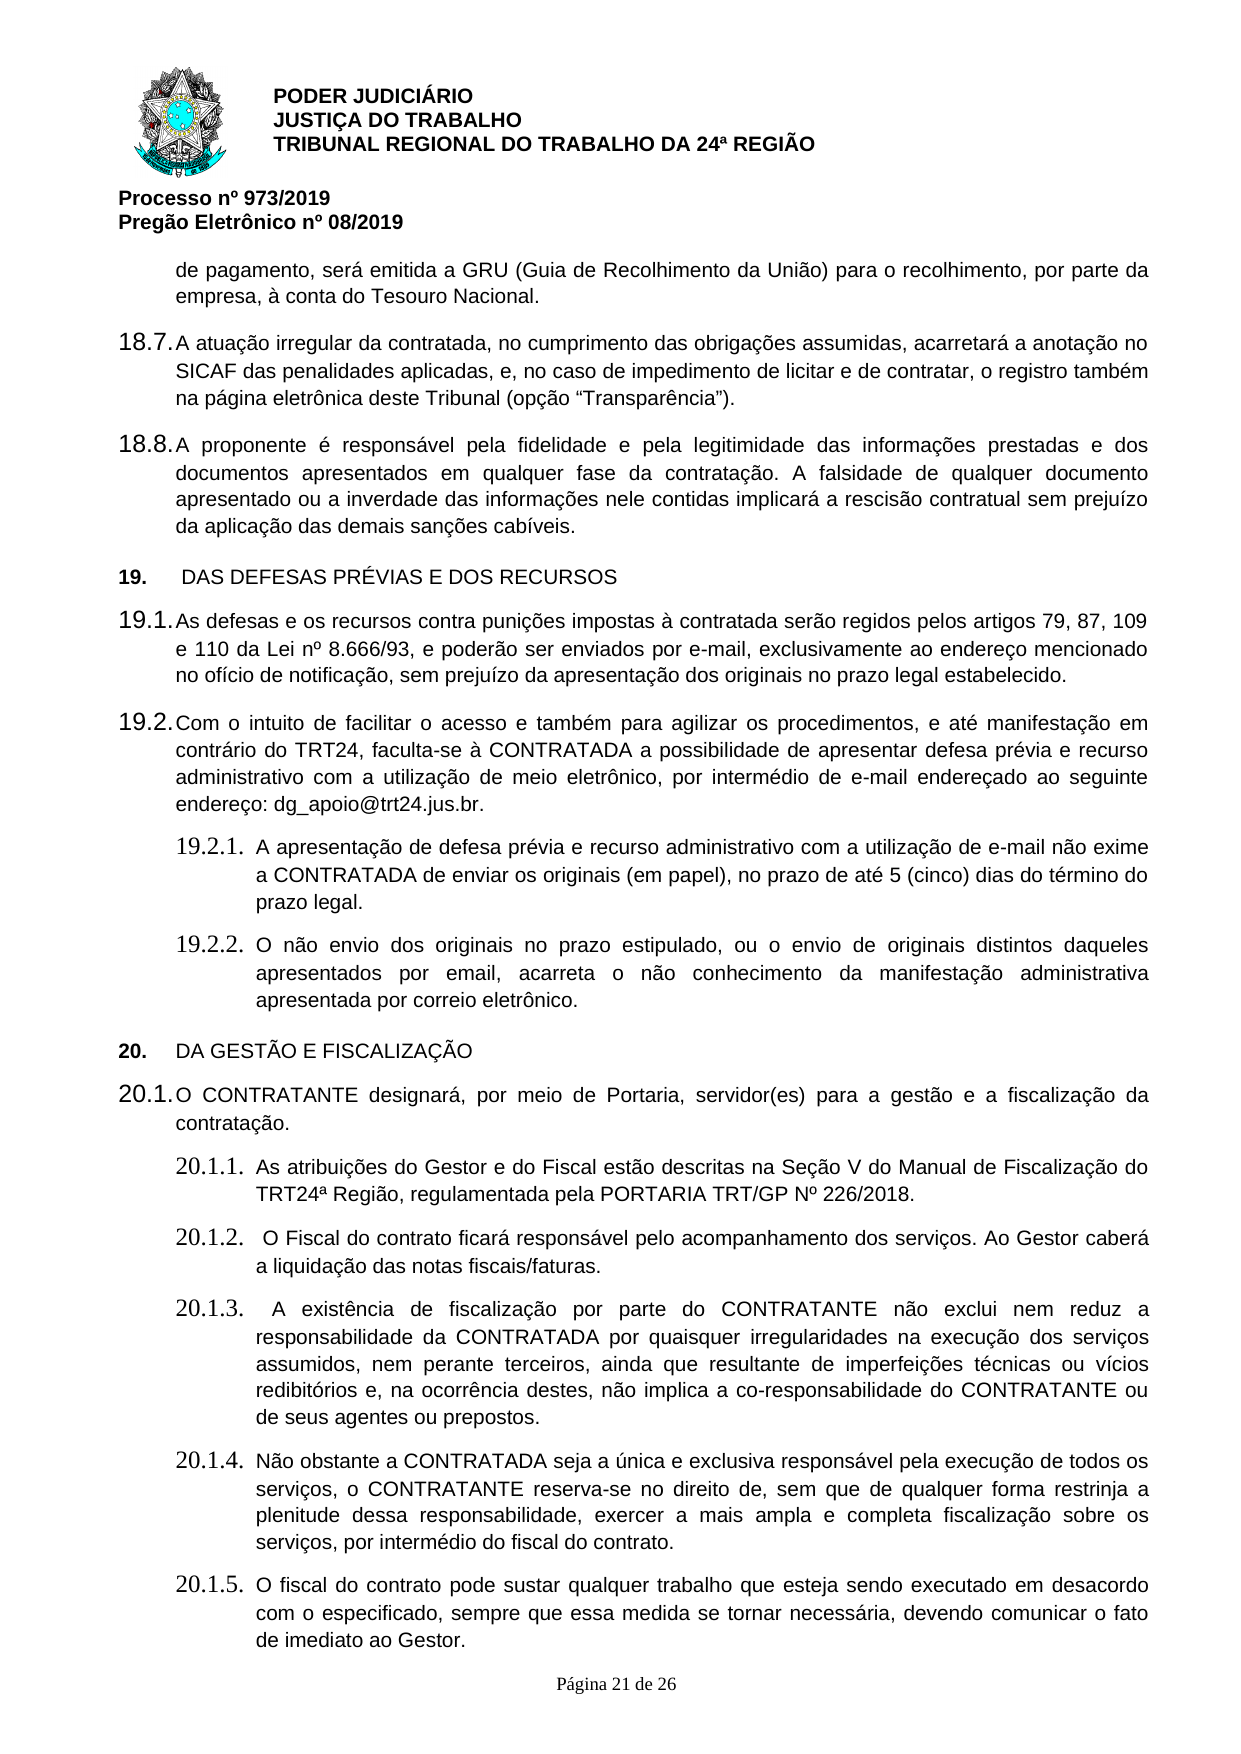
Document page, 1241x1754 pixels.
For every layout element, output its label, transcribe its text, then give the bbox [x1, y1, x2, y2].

list O CONTRATANTE designará, por meio de Portaria, servidor(es) para a gestão e a fiscalização da contratação. [118, 1079, 1150, 1135]
subtitle DAS DEFESAS PRÉVIAS E DOS RECURSOS [118, 565, 1152, 589]
list de pagamento, será emitida a GRU (Guia de Recolhimento da União) para o recolhimento, por parte da empresa, à conta do Tesouro Nacional. [118, 257, 1150, 308]
list A existência de fiscalização por parte do CONTRATANTE não exclui nem reduz a responsabilidade da CONTRATADA por quaisquer irregularidades na execução dos serviços assumidos, nem perante terceiros, ainda que resultante de imperfeições técnicas ou vícios redibitórios e, na ocorrência destes, não implica a co-responsabilidade do CONTRATANTE ou de seus agentes ou prepostos. [175, 1293, 1150, 1429]
list Com o intuito de facilitar o acesso e também para agilizar os procedimentos, e até manifestação em contrário do TRT24, faculta-se à CONTRATADA a possibilidade de apresentar defesa prévia e recurso administrativo com a utilização de meio eletrônico, por intermédio de e-mail endereçado ao seguinte endereço: dg_apoio@trt24.jus.br. [118, 706, 1150, 816]
picture [133, 66, 228, 178]
list As atribuições do Gestor e do Fiscal estão descritas na Seção V do Manual de Fiscalização do TRT24ª Região, regulamentada pela PORTARIA TRT/GP Nº 226/2018. [175, 1151, 1150, 1206]
list A atuação irregular da contratada, no cumprimento das obrigações assumidas, acarretará a anotação no SICAF das penalidades aplicadas, e, no caso de impedimento de licitar e de contratar, o registro também na página eletrônica deste Tribunal (opção “Transparência”). [118, 327, 1150, 410]
list O fiscal do contrato pode sustar qualquer trabalho que esteja sendo executado em desacordo com o especificado, sempre que essa medida se tornar necessária, devendo comunicar o fato de imediato ao Gestor. [175, 1569, 1150, 1652]
subtitle DA GESTÃO E FISCALIZAÇÃO [118, 1039, 1152, 1063]
list O Fiscal do contrato ficará responsável pelo acompanhamento dos serviços. Ao Gestor caberá a liquidação das notas fiscais/faturas. [175, 1222, 1150, 1277]
list A proponente é responsável pela fidelidade e pela legitimidade das informações prestadas e dos documentos apresentados em qualquer fase da contratação. A falsidade de qualquer documento apresentado ou a inverdade das informações nele contidas implicará a rescisão contratual sem prejuízo da aplicação das demais sanções cabíveis. [118, 429, 1150, 538]
list A apresentação de defesa prévia e recurso administrativo com a utilização de e-mail não exime a CONTRATADA de enviar os originais (em papel), no prazo de até 5 (cinco) dias do término do prazo legal. [175, 831, 1150, 913]
list O não envio dos originais no prazo estipulado, ou o envio de originais distintos daqueles apresentados por email, acarreta o não conhecimento da manifestação administrativa apresentada por correio eletrônico. [175, 929, 1150, 1012]
list Não obstante a CONTRATADA seja a única e exclusiva responsável pela execução de todos os serviços, o CONTRATANTE reserva-se no direito de, sem que de qualquer forma restrinja a plenitude dessa responsabilidade, exercer a mais ampla e completa fiscalização sobre os serviços, por intermédio do fiscal do contrato. [175, 1445, 1150, 1554]
list As defesas e os recursos contra punições impostas à contratada serão regidos pelos artigos 79, 87, 109 e 110 da Lei nº 8.666/93, e poderão ser enviados por e-mail, exclusivamente ao endereço mencionado no ofício de notificação, sem prejuízo da apresentação dos originais no prazo legal estabelecido. [118, 605, 1150, 687]
